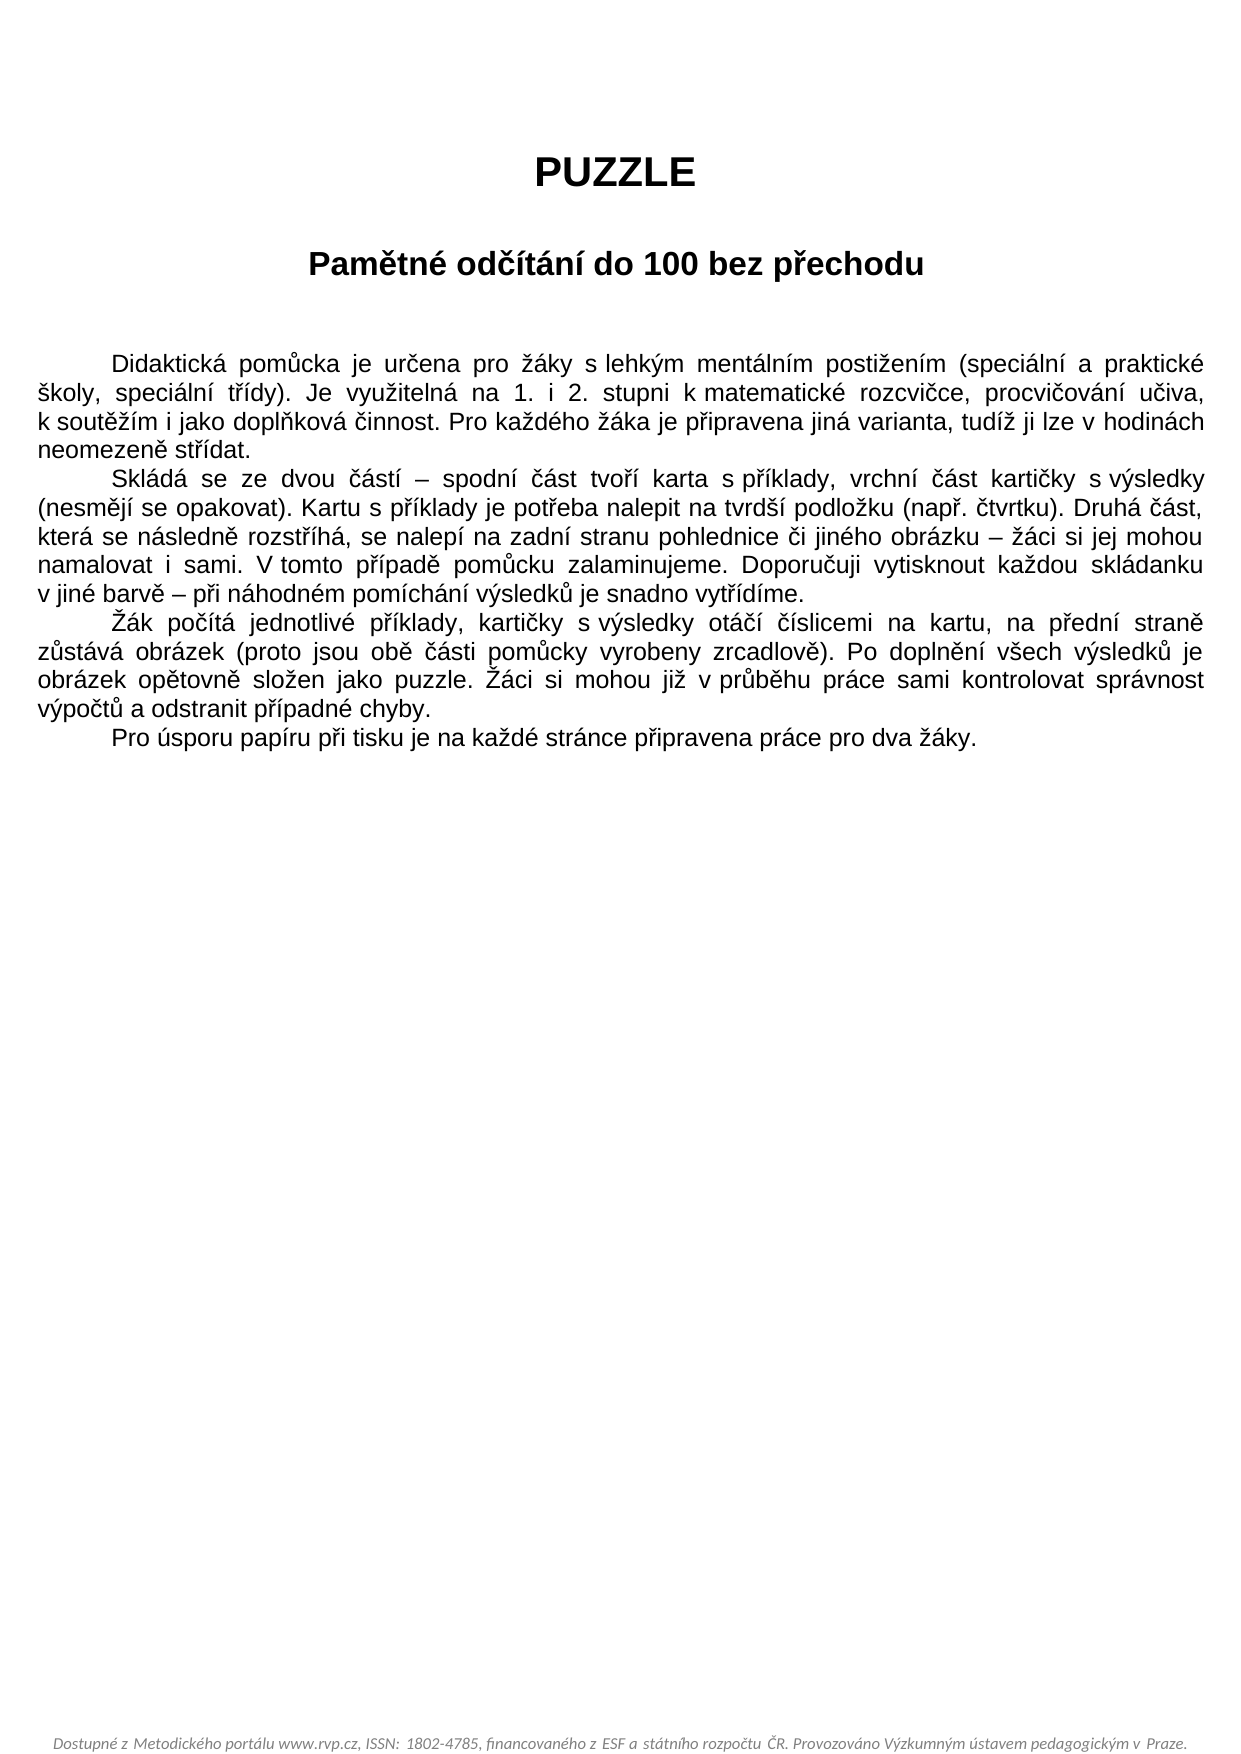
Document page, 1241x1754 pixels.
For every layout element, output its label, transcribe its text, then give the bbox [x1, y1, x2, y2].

text Žák počítá jednotlivé příklady, kartičky s výsledky otáčí číslicemi na kartu, na přední straně zůstává obrázek (proto jsou obě části pomůcky vyrobeny zrcadlově). Po doplnění všech výsledků je obrázek opětovně složen jako puzzle. Žáci si mohou již v průběhu práce sami kontrolovat správnost výpočtů a odstranit případné chyby. [37, 608, 1205, 723]
text Pro úsporu papíru při tisku je na každé stránce připravena práce pro dva žáky. [37, 723, 1205, 752]
text Pamětné odčítání do 100 bez přechodu [37, 243, 1205, 282]
text PUZZLE [37, 148, 1205, 196]
text Didaktická pomůcka je určena pro žáky s lehkým mentálním postižením (speciální a praktické školy, speciální třídy). Je využitelná na 1. i 2. stupni k matematické rozcvičce, procvičování učiva, k soutěžím i jako doplňková činnost. Pro každého žáka je připravena jiná varianta, tudíž ji lze v hodinách neomezeně střídat. [37, 349, 1205, 464]
text Skládá se ze dvou částí – spodní část tvoří karta s příklady, vrchní část kartičky s výsledky (nesmějí se opakovat). Kartu s příklady je potřeba nalepit na tvrdší podložku (např. čtvrtku). Druhá část, která se následně rozstříhá, se nalepí na zadní stranu pohlednice či jiného obrázku – žáci si jej mohou namalovat i sami. V tomto případě pomůcku zalaminujeme. Doporučuji vytisknout každou skládanku v jiné barvě – při náhodném pomíchání výsledků je snadno vytřídíme. [37, 464, 1205, 608]
